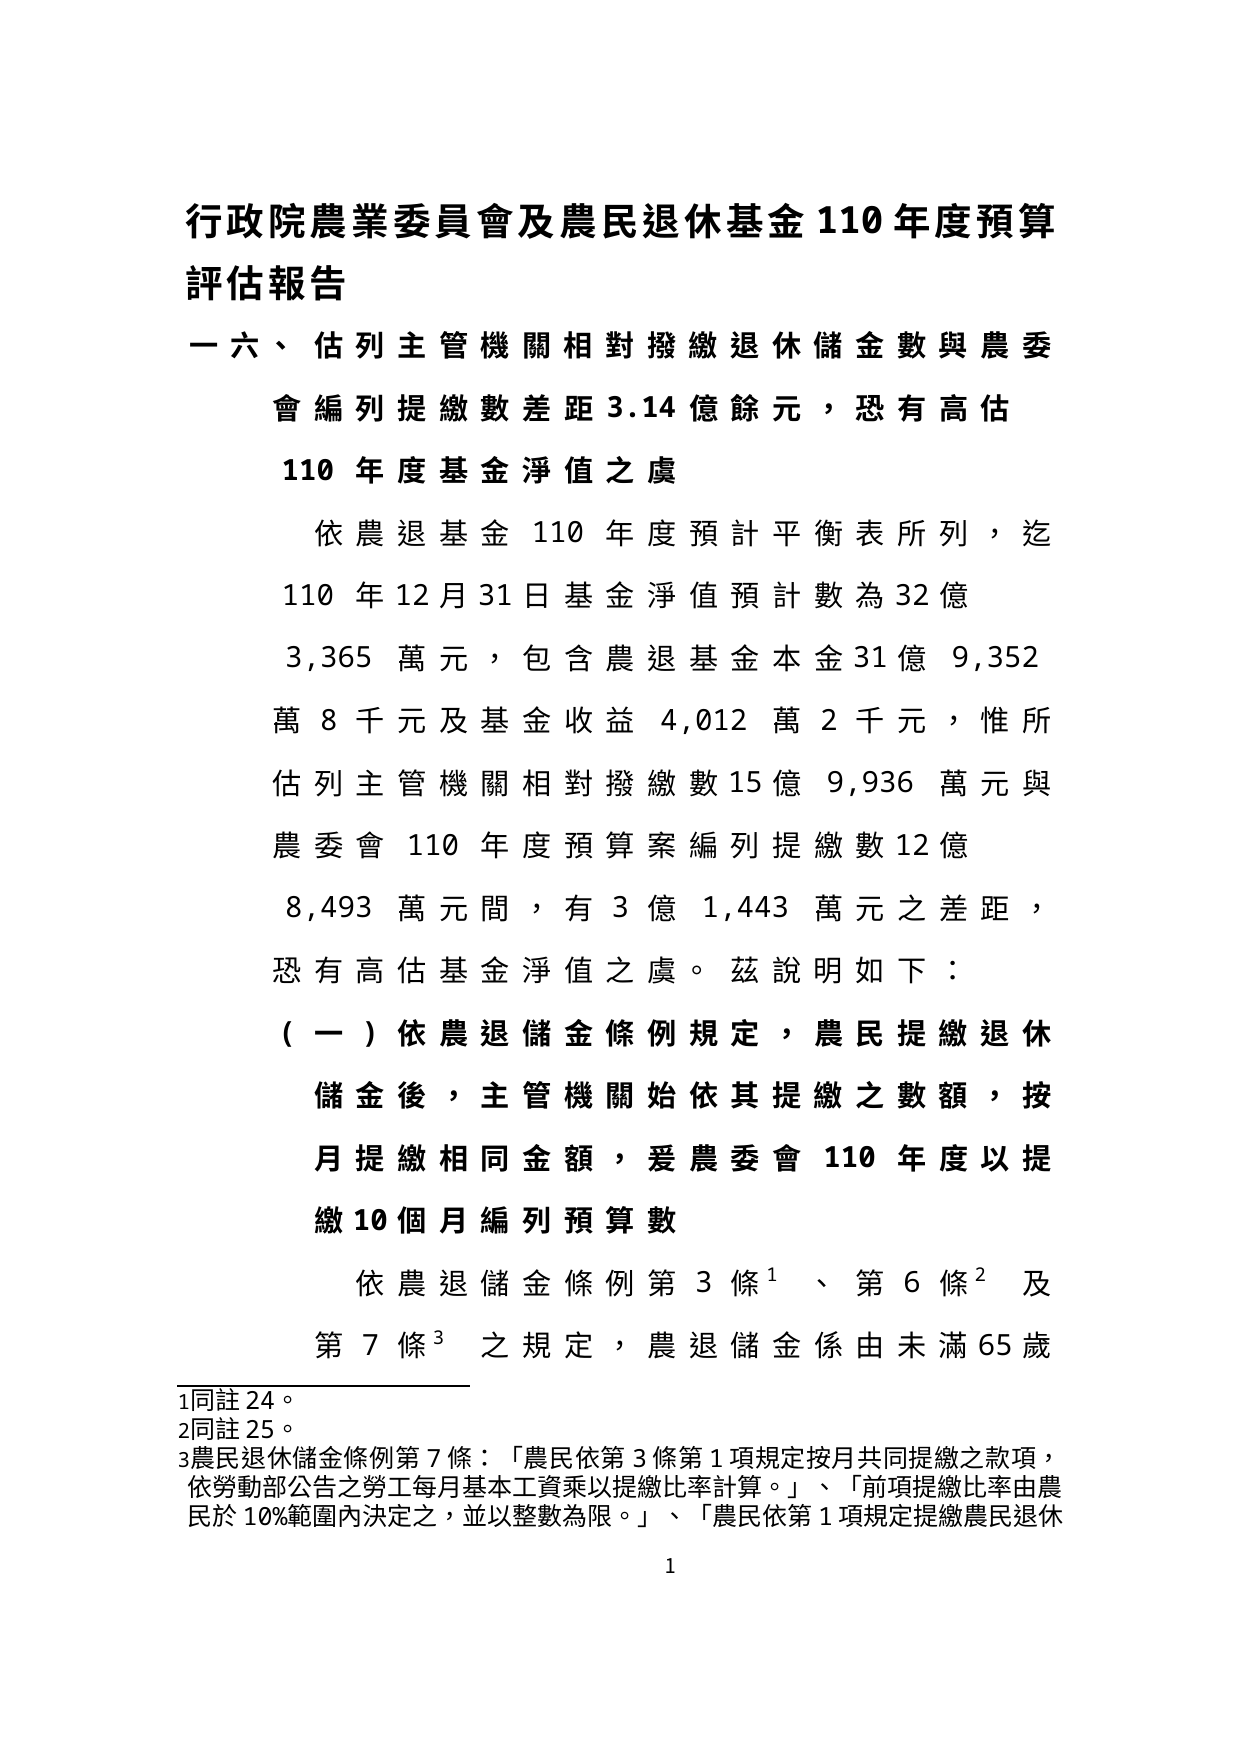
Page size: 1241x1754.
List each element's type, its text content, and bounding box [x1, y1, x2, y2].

text 一六、估列主管機關相對撥繳退休儲金數與農委會編列提繳數差距3.14億餘元，恐有高估110年度基金淨值之虞 [183, 302, 1058, 490]
text 依農退儲金條例第3條、第6條及第7條之規定，農退儲金係由未滿65歲 [271, 1240, 1058, 1365]
text 同註25。 [177, 1415, 1063, 1444]
text 農民退休儲金條例第7條：「農民依第3條第1項規定按月共同提繳之款項，依勞動部公告之勞工每月基本工資乘以提繳比率計算。」、「前項提繳比率由農民於10%範圍內決定之，並以整數為限。」、「農民依第1項規定提繳農民退休 [177, 1444, 1063, 1532]
text 同註24。 [177, 1386, 1063, 1415]
text 依農退基金110年度預計平衡表所列，迄110年12月31日基金淨值預計數為32億3,365萬元，包含農退基金本金31億9,352萬8千元及基金收益4,012萬2千元，惟所估列主管機關相對撥繳數15億9,936萬元與農委會110年度預算案編列提繳數12億8,493萬元間，有3億1,443萬元之差距，恐有高估基金淨值之虞。茲說明如下： [242, 490, 1058, 990]
text (一)依農退儲金條例規定，農民提繳退休儲金後，主管機關始依其提繳之數額，按月提繳相同金額，爰農委會110年度以提繳10個月編列預算數 [242, 990, 1058, 1240]
text 行政院農業委員會及農民退休基金110年度預算評估報告 [183, 177, 1058, 302]
